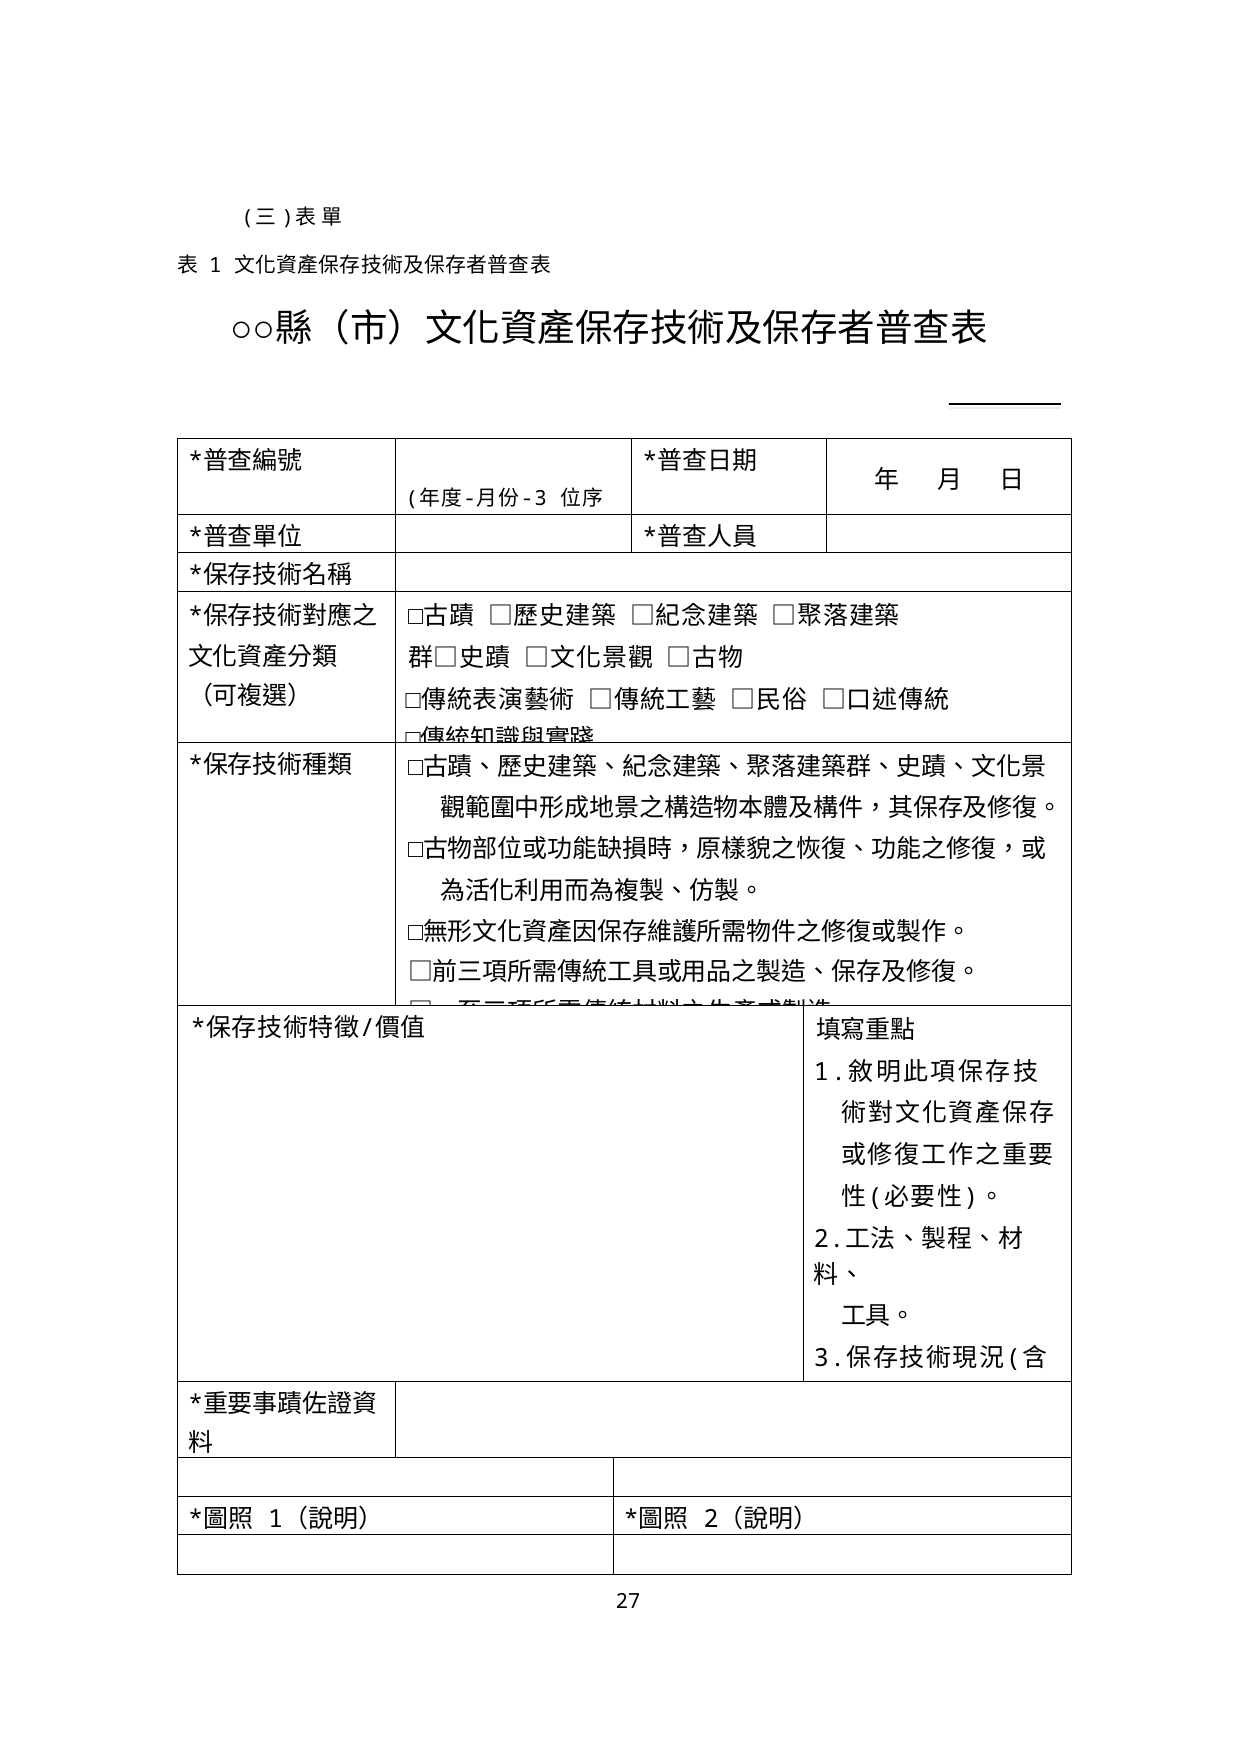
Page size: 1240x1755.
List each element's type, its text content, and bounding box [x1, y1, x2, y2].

table_cell *圖照 1（說明） [178, 1497, 613, 1534]
table_cell *保存技術對應之 文化資產分類 （可複選） [178, 592, 395, 742]
table_cell *圖照 2（說明） [614, 1497, 1071, 1534]
table_header (年度-月份-3 位序號) [396, 439, 631, 514]
table_cell [827, 515, 1071, 552]
text (三)表單 [241, 200, 1240, 230]
table_cell [614, 1535, 1071, 1574]
table_cell *普查單位 [178, 515, 395, 552]
text 表 1 文化資產保存技術及保存者普查表 [177, 248, 1240, 278]
table_cell [178, 1458, 613, 1496]
table_cell *保存技術種類 [178, 743, 395, 1005]
table_cell [614, 1458, 1071, 1496]
table_cell [178, 1535, 613, 1574]
table_cell *普查人員 [632, 515, 826, 552]
text 27 [615, 1586, 1240, 1614]
table_cell □古蹟 □歷史建築 □紀念建築 □聚落建築群□史蹟 □文化景觀 □古物 □傳統表演藝術 □傳統工藝 □民俗 □口述傳統 □傳統知識與實踐 [396, 592, 1071, 742]
table_cell [396, 515, 631, 552]
table_cell [396, 553, 1071, 591]
table_cell [396, 1382, 1071, 1457]
table_header *普查編號 [178, 439, 395, 514]
text ○○縣（市）文化資產保存技術及保存者普查表 [230, 297, 1240, 352]
table_cell *保存技術名稱 [178, 553, 395, 591]
table_cell 填寫重點 1.敘明此項保存技術對文化資產保存或修復工作之重要性(必要性)。 2.工法、製程、材料、 工具。 3.保存技術現況(含是否 面 臨 瀕 危 、 失傳)。 [804, 1006, 1071, 1381]
table_cell □古蹟、歷史建築、紀念建築、聚落建築群、史蹟、文化景 觀範圍中形成地景之構造物本體及構件，其保存及修復。 □古物部位或功能缺損時，原樣貌之恢復、功能之修復，或 為活化利用而為複製、仿製。 □無形文化資產因保存維護所需物件之修復或製作。□前三項所需傳統工具或用品之製造、保存及修復。□一至三項所需傳統材料之生產或製造。 [396, 743, 1071, 1005]
table_cell *保存技術特徵/價值 [178, 1006, 803, 1381]
table_cell *重要事蹟佐證資 料 [178, 1382, 395, 1457]
table_header 年 月 日 [827, 439, 1071, 514]
table_header *普查日期 [632, 439, 826, 514]
